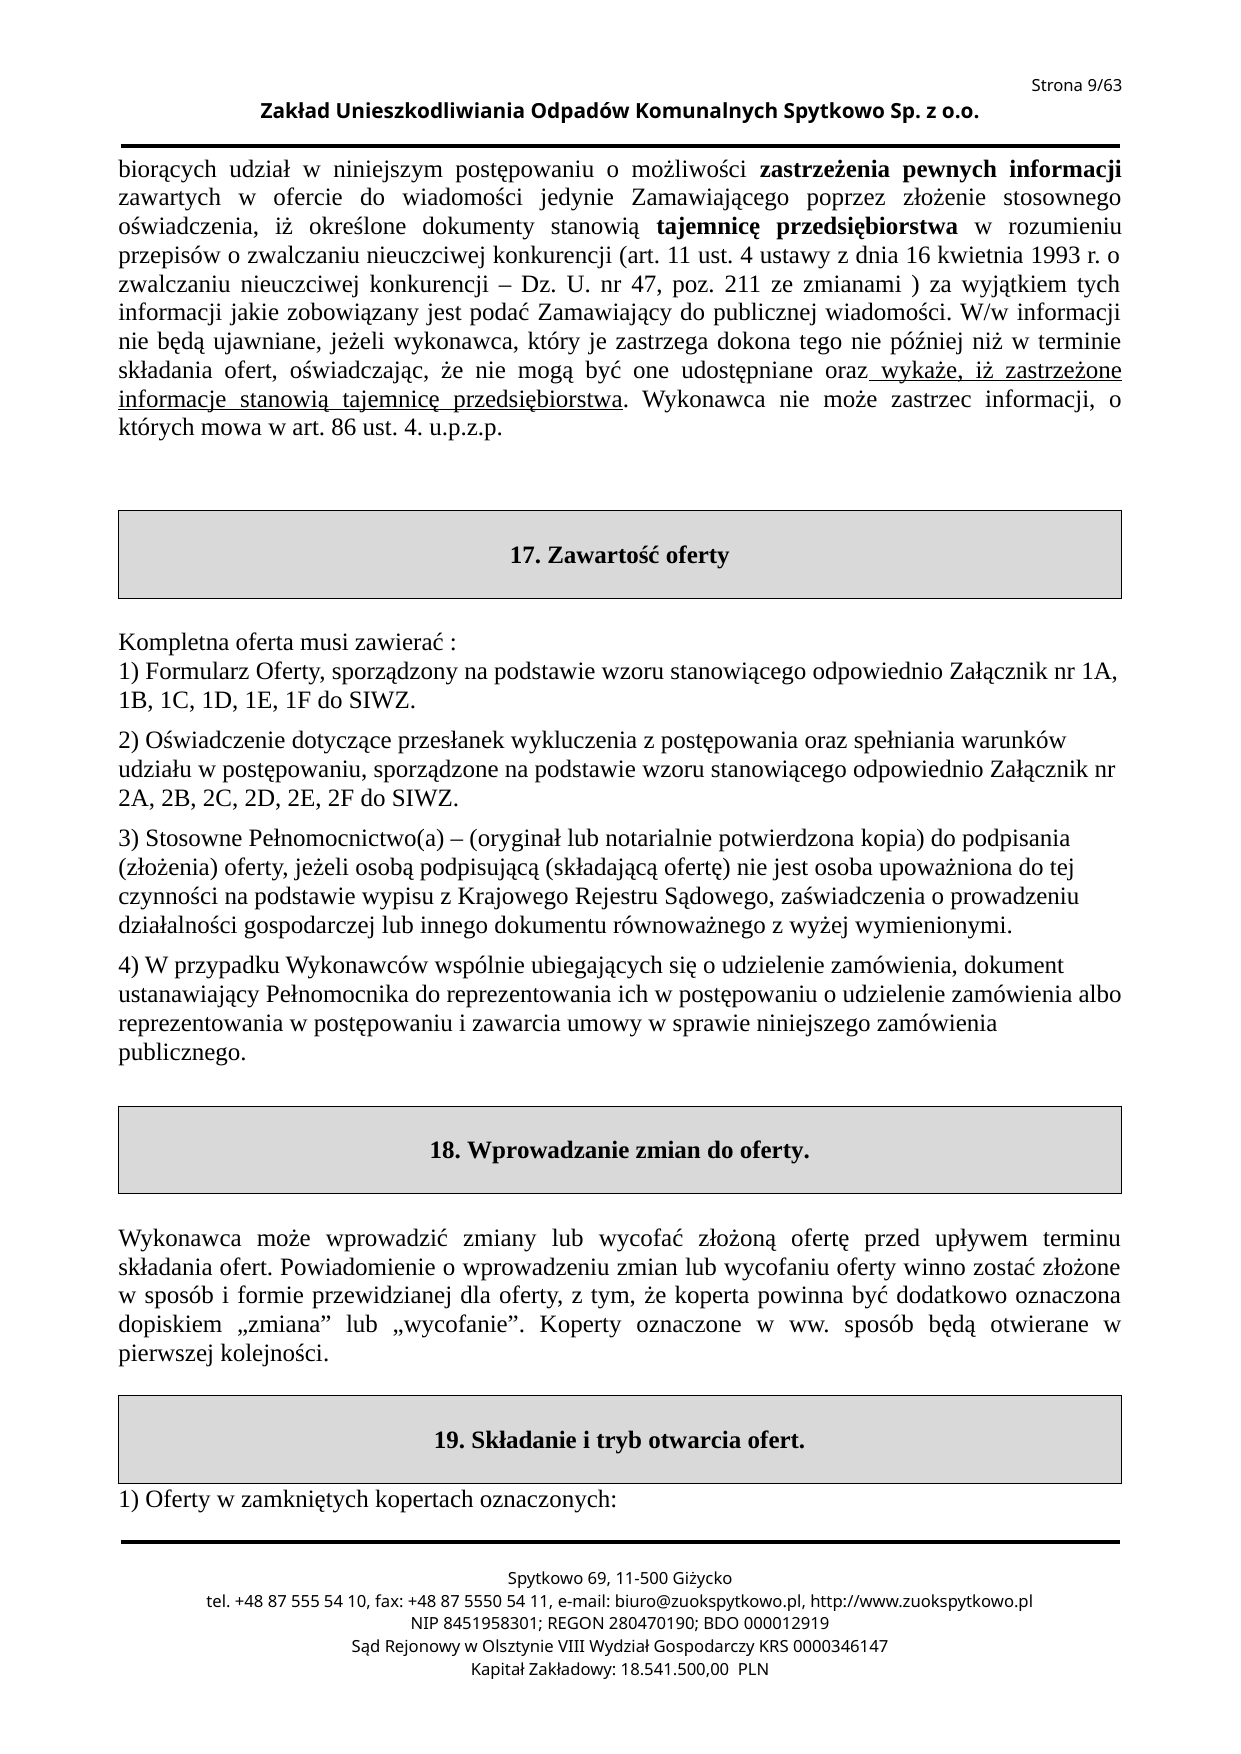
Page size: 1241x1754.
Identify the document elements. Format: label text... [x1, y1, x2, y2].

text Wykonawca może wprowadzić zmiany lub wycofać złożoną ofertę przed upływem terminu składania ofert. Powiadomienie o wprowadzeniu zmian lub wycofaniu oferty winno zostać złożone w sposób i formie przewidzianej dla oferty, z tym, że koperta powinna być dodatkowo oznaczona dopiskiem „zmiana” lub „wycofanie”. Koperty oznaczone w ww. sposób będą otwierane w pierwszej kolejności. [118, 1223, 1122, 1367]
text 2) Oświadczenie dotyczące przesłanek wykluczenia z postępowania oraz spełniania warunków udziału w postępowaniu, sporządzone na podstawie wzoru stanowiącego odpowiednio Załącznik nr 2A, 2B, 2C, 2D, 2E, 2F do SIWZ. [118, 726, 1122, 812]
table_header 19. Składanie i tryb otwarcia ofert. [119, 1396, 1121, 1483]
table_header 17. Zawartość oferty [119, 511, 1121, 598]
text 4) W przypadku Wykonawców wspólnie ubiegających się o udzielenie zamówienia, dokument ustanawiający Pełnomocnika do reprezentowania ich w postępowaniu o udzielenie zamówienia albo reprezentowania w postępowaniu i zawarcia umowy w sprawie niniejszego zamówienia publicznego. [118, 950, 1122, 1065]
text Kompletna oferta musi zawierać : [118, 627, 1122, 656]
table_header 18. Wprowadzanie zmian do oferty. [119, 1107, 1121, 1193]
text 1) Formularz Oferty, sporządzony na podstawie wzoru stanowiącego odpowiednio Załącznik nr 1A, 1B, 1C, 1D, 1E, 1F do SIWZ. [118, 656, 1122, 714]
text 1) Oferty w zamkniętych kopertach oznaczonych: [118, 1484, 1122, 1512]
text biorących udział w niniejszym postępowaniu o możliwości zastrzeżenia pewnych informacji zawartych w ofercie do wiadomości jedynie Zamawiającego poprzez złożenie stosownego oświadczenia, iż określone dokumenty stanowią tajemnicę przedsiębiorstwa w rozumieniu przepisów o zwalczaniu nieuczciwej konkurencji (art. 11 ust. 4 ustawy z dnia 16 kwietnia 1993 r. o zwalczaniu nieuczciwej konkurencji – Dz. U. nr 47, poz. 211 ze zmianami ) za wyjątkiem tych informacji jakie zobowiązany jest podać Zamawiający do publicznej wiadomości. W/w informacji nie będą ujawniane, jeżeli wykonawca, który je zastrzega dokona tego nie później niż w terminie składania ofert, oświadczając, że nie mogą być one udostępniane oraz wykaże, iż zastrzeżone informacje stanowią tajemnicę przedsiębiorstwa. Wykonawca nie może zastrzec informacji, o których mowa w art. 86 ust. 4. u.p.z.p. [118, 154, 1122, 441]
text 3) Stosowne Pełnomocnictwo(a) – (oryginał lub notarialnie potwierdzona kopia) do podpisania (złożenia) oferty, jeżeli osobą podpisującą (składającą ofertę) nie jest osoba upoważniona do tej czynności na podstawie wypisu z Krajowego Rejestru Sądowego, zaświadczenia o prowadzeniu działalności gospodarczej lub innego dokumentu równoważnego z wyżej wymienionymi. [118, 823, 1122, 938]
